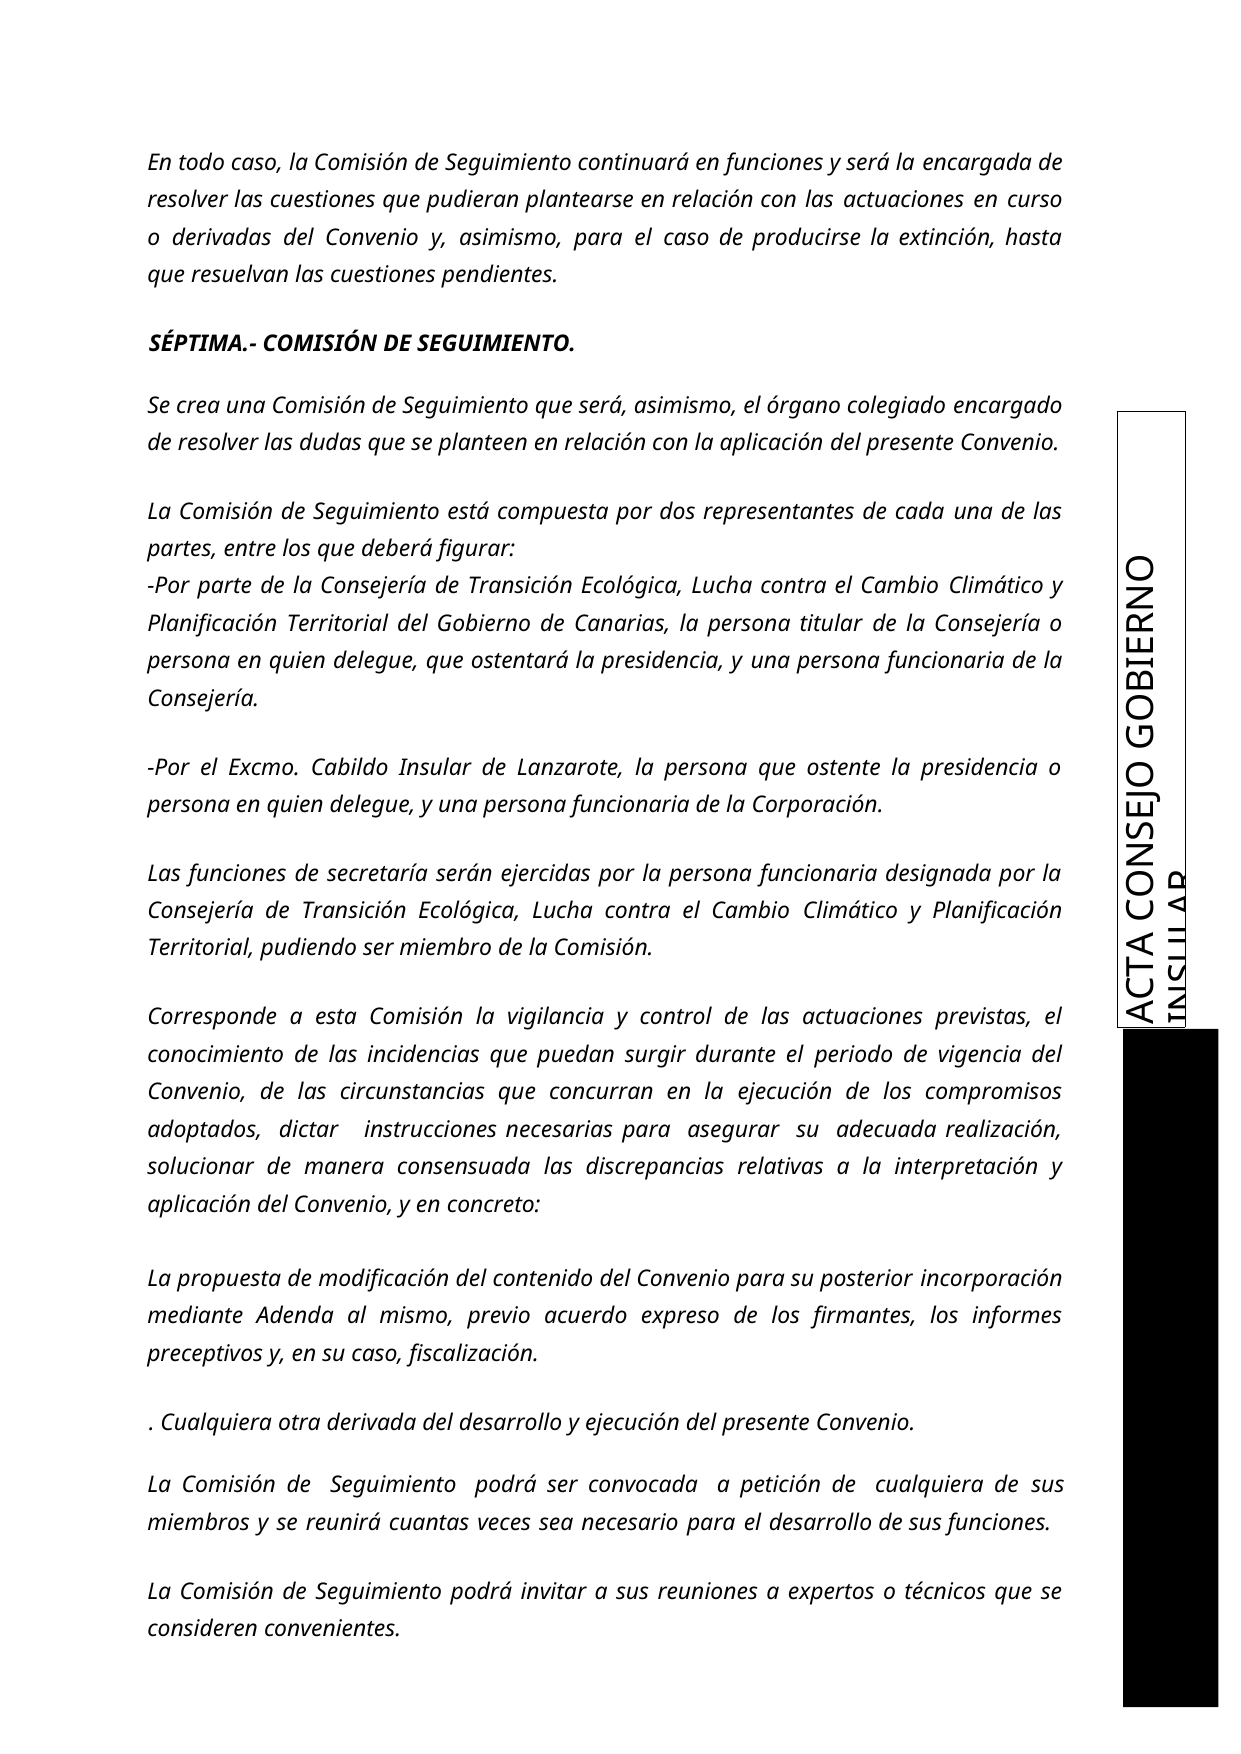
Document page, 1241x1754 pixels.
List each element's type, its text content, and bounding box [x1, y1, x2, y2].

subtitle SÉPTIMA.- COMISIÓN DE SEGUIMIENTO. [148, 326, 1082, 358]
text La Comisión de Seguimiento podrá ser convocada a petición de cualquiera de sus miembros y se reunirá cuantas veces sea necesario para el desarrollo de sus funciones. [147, 1468, 1064, 1537]
text -Por el Excmo. Cabildo Insular de Lanzarote, la persona que ostente la presidencia o persona en quien delegue, y una persona funcionaria de la Corporación. [147, 751, 1062, 820]
text Las funciones de secretaría serán ejercidas por la persona funcionaria designada por la Consejería de Transición Ecológica, Lucha contra el Cambio Climático y Planificación Territorial, pudiendo ser miembro de la Comisión. [147, 857, 1062, 962]
text Se crea una Comisión de Seguimiento que será, asimismo, el órgano colegiado encargado de resolver las dudas que se planteen en relación con la aplicación del presente Convenio. [147, 389, 1062, 457]
text La Comisión de Seguimiento está compuesta por dos representantes de cada una de las partes, entre los que deberá figurar: [147, 495, 1062, 563]
text ACTA CONSEJO GOBIERNO INSULAR [1118, 414, 1183, 1027]
text La Comisión de Seguimiento podrá invitar a sus reuniones a expertos o técnicos que se consideren convenientes. [147, 1575, 1062, 1643]
text -Por parte de la Consejería de Transición Ecológica, Lucha contra el Cambio Climático y Planificación Territorial del Gobierno de Canarias, la persona titular de la Consejería o persona en quien delegue, que ostentará la presidencia, y una persona funcionaria de la Consejería. [147, 569, 1062, 713]
text En todo caso, la Comisión de Seguimiento continuará en funciones y será la encargada de resolver las cuestiones que pudieran plantearse en relación con las actuaciones en curso o derivadas del Convenio y, asimismo, para el caso de producirse la extinción, hasta que resuelvan las cuestiones pendientes. [147, 146, 1062, 290]
text . Cualquiera otra derivada del desarrollo y ejecución del presente Convenio. [148, 1406, 1082, 1437]
text La propuesta de modificación del contenido del Convenio para su posterior incorporación mediante Adenda al mismo, previo acuerdo expreso de los firmantes, los informes preceptivos y, en su caso, fiscalización. [147, 1262, 1062, 1368]
text Corresponde a esta Comisión la vigilancia y control de las actuaciones previstas, el conocimiento de las incidencias que puedan surgir durante el periodo de vigencia del Convenio, de las circunstancias que concurran en la ejecución de los compromisos adoptados, dictar instrucciones necesarias para asegurar su adecuada realización, solucionar de manera consensuada las discrepancias relativas a la interpretación y aplicación del Convenio, y en concreto: [147, 1000, 1062, 1219]
